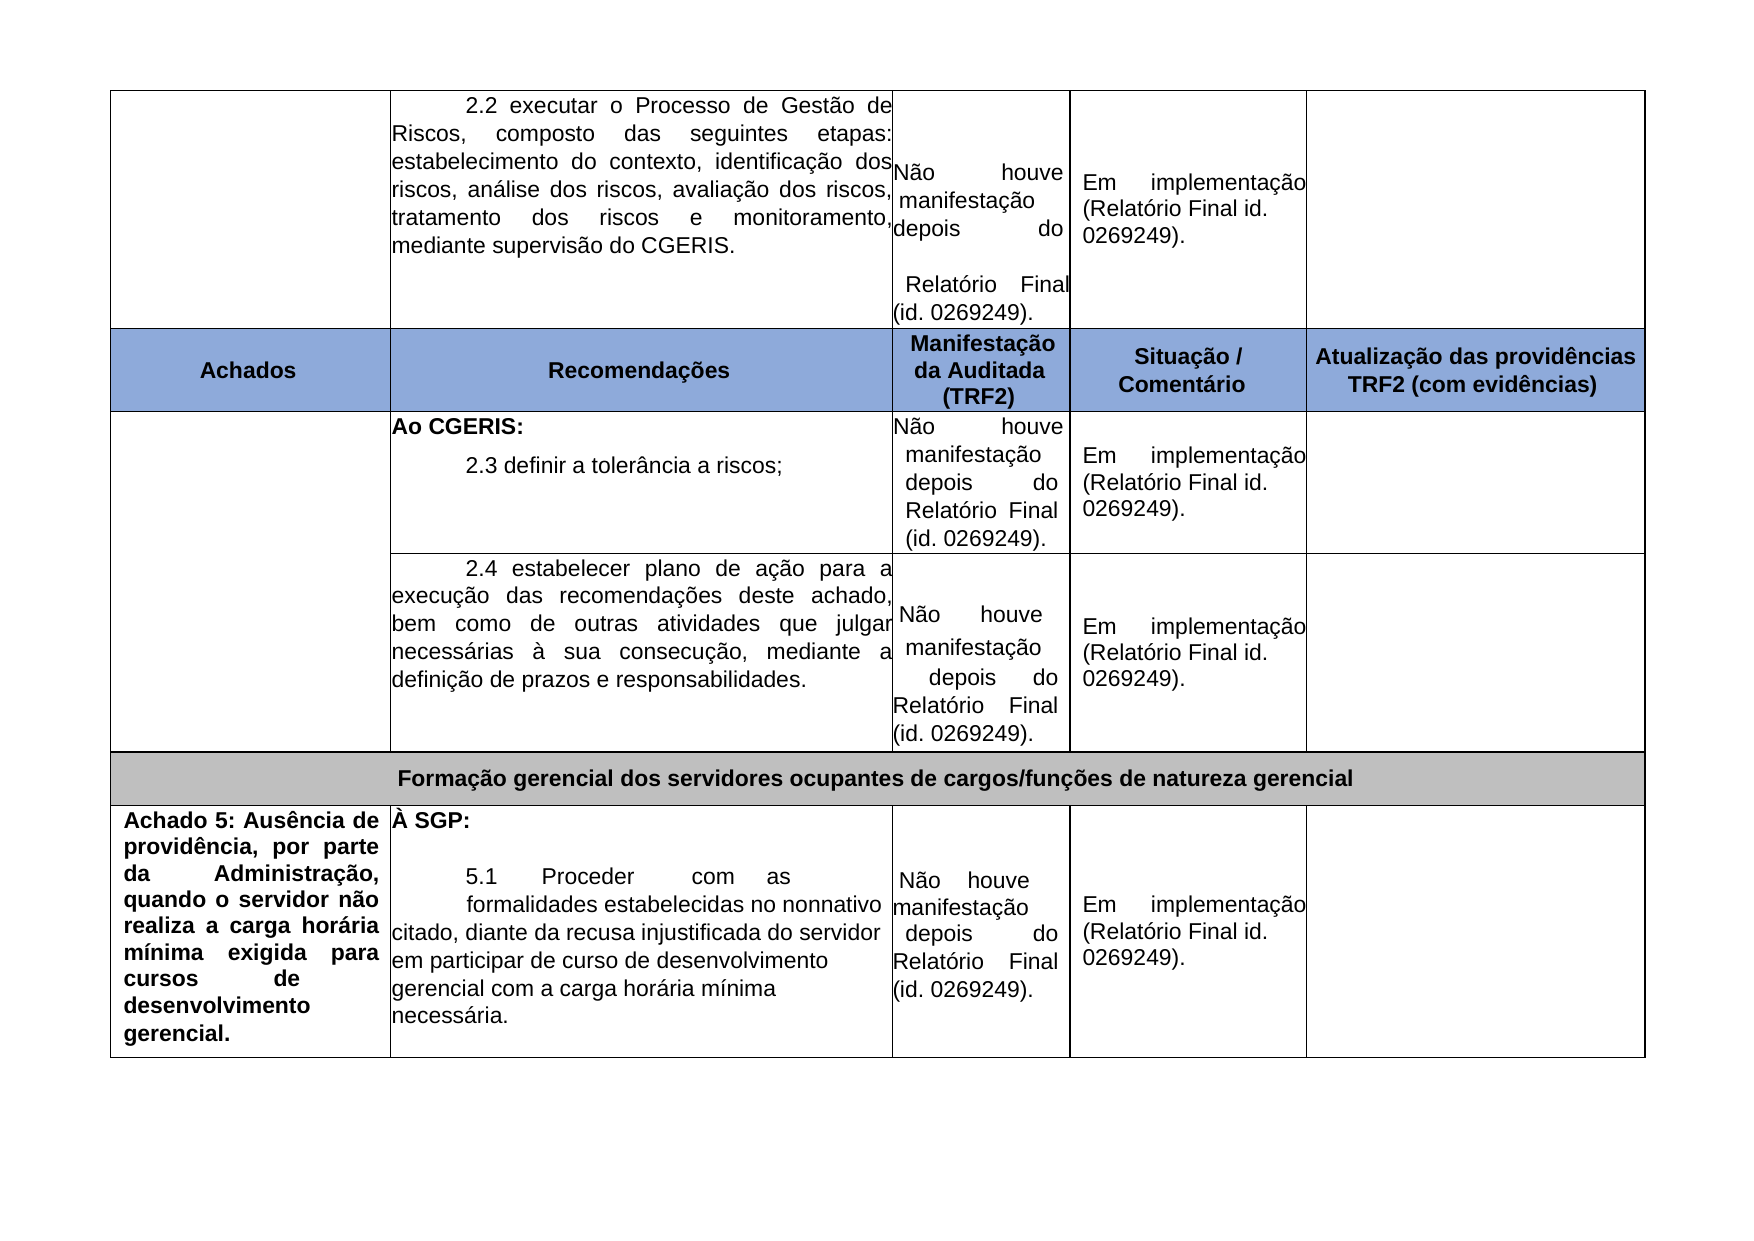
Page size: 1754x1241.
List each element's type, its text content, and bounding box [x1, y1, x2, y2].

table_cell [111, 91, 390, 328]
table_cell À SGP: 5.1 Proceder com as formalidades estabelecidas no nonnativo citado, diante da recusa injustificada do servidor em participar de curso de desenvolvimento gerencial com a carga horária mínima necessária. [391, 806, 892, 1057]
table_cell Não houve manifestação depois do Relatório Final (id. 0269249). [893, 806, 1069, 1057]
table_cell [1307, 412, 1644, 552]
table_cell [1307, 554, 1644, 751]
table_cell [111, 412, 390, 751]
table_cell Manifestação da Auditada (TRF2) [893, 329, 1069, 411]
table_cell Em implementação (Relatório Final id. 0269249). [1071, 91, 1306, 328]
table_cell Não houve manifestação depois do Relatório Final (id. 0269249). [893, 91, 1069, 328]
table_cell Situação / Comentário [1071, 329, 1306, 411]
table_cell Ao CGERIS: 2.3 definir a tolerância a riscos; [391, 412, 892, 552]
table_cell Recomendações [391, 329, 892, 411]
table_cell Em implementação (Relatório Final id. 0269249). [1071, 806, 1306, 1057]
table_cell [1307, 806, 1644, 1057]
table_cell Achados [111, 329, 390, 411]
table_cell Não houve manifestação depois do Relatório Final (id. 0269249). [893, 412, 1069, 552]
table_cell Em implementação (Relatório Final id. 0269249). [1071, 412, 1306, 552]
table_cell 2.2 executar o Processo de Gestão de Riscos, composto das seguintes etapas: estabelecimento do contexto, identificação dos riscos, análise dos riscos, avaliação dos riscos, tratamento dos riscos e monitoramento, mediante supervisão do CGERIS. [391, 91, 892, 328]
table_cell Não houve manifestação depois do Relatório Final (id. 0269249). [893, 554, 1069, 751]
table_cell Atualização das providências TRF2 (com evidências) [1307, 329, 1644, 411]
table_cell Em implementação (Relatório Final id. 0269249). [1071, 554, 1306, 751]
table_cell 2.4 estabelecer plano de ação para a execução das recomendações deste achado, bem como de outras atividades que julgar necessárias à sua consecução, mediante a definição de prazos e responsabilidades. [391, 554, 892, 751]
table_cell Achado 5: Ausência de providência, por parte da Administração, quando o servidor não realiza a carga horária mínima exigida para cursos de desenvolvimento gerencial. [111, 806, 390, 1057]
table_cell Formação gerencial dos servidores ocupantes de cargos/funções de natureza gerencial [111, 753, 1644, 805]
table_cell [1307, 91, 1644, 328]
